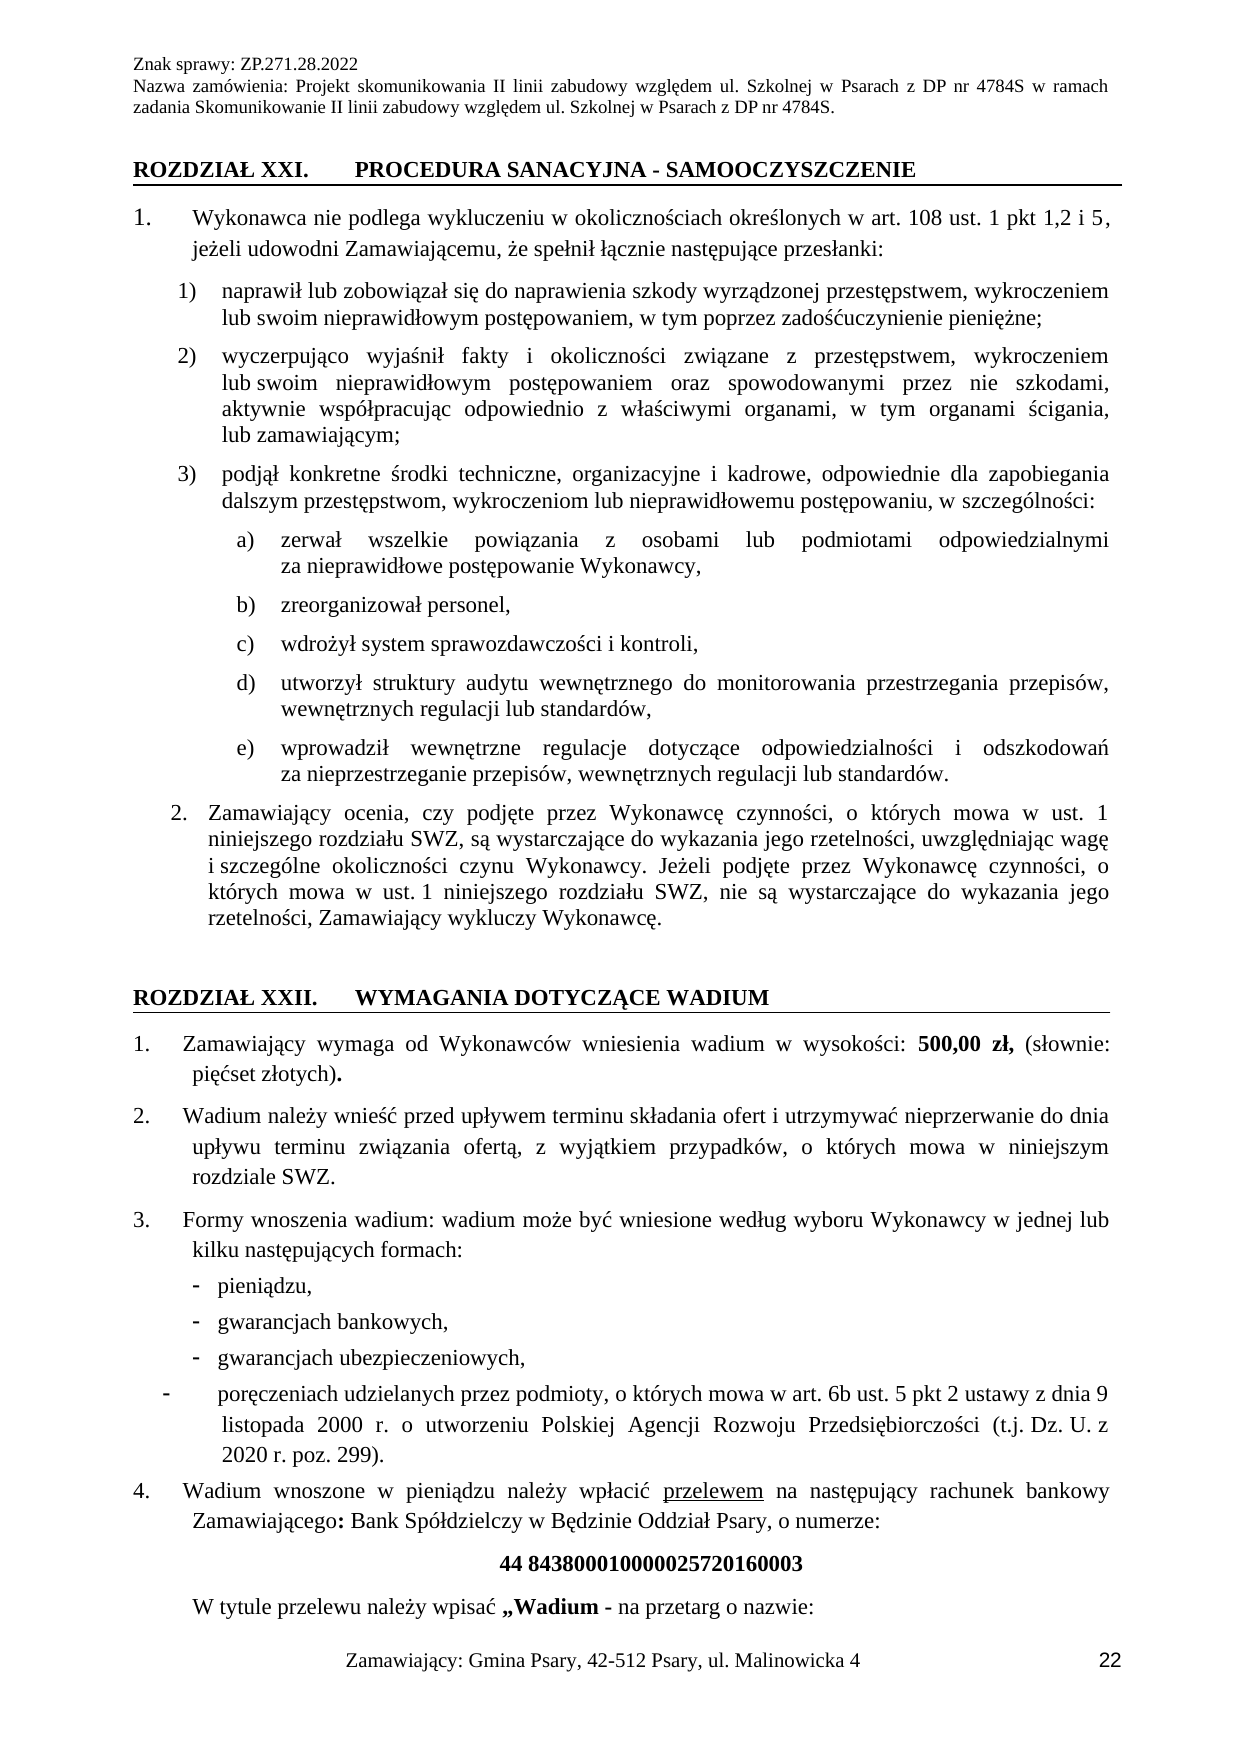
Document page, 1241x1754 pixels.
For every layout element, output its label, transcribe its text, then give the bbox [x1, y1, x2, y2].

text 2) wyczerpująco wyjaśnił fakty i okoliczności związane z przestępstwem, wykroczeniem lub swoim nieprawidłowym postępowaniem oraz spowodowanymi przez nie szkodami, aktywnie współpracując odpowiednio z właściwymi organami, w tym organami ścigania, lub zamawiającym; [177, 342, 1110, 448]
list Wykonawca nie podlega wykluczeniu w okolicznościach określonych w art. 108 ust. 1 pkt 1,2 i 5, jeżeli udowodni Zamawiającemu, że spełnił łącznie następujące przesłanki: [133, 202, 1110, 261]
text 1) naprawił lub zobowiązał się do naprawienia szkody wyrządzonej przestępstwem, wykroczeniem lub swoim nieprawidłowym postępowaniem, w tym poprzez zadośćuczynienie pieniężne; [177, 277, 1110, 330]
text c) wdrożył system sprawozdawczości i kontroli, [236, 630, 1110, 656]
list Zamawiający wymaga od Wykonawców wniesienia wadium w wysokości: 500,00 zł, (słownie: pięćset złotych). [133, 1030, 1110, 1086]
text 3) podjął konkretne środki techniczne, organizacyjne i kadrowe, odpowiednie dla zapobiegania dalszym przestępstwom, wykroczeniom lub nieprawidłowemu postępowaniu, w szczególności: [177, 460, 1110, 513]
text e) wprowadził wewnętrzne regulacje dotyczące odpowiedzialności i odszkodowań za nieprzestrzeganie przepisów, wewnętrznych regulacji lub standardów. [236, 734, 1110, 786]
list gwarancjach bankowych, [192, 1308, 1110, 1334]
list pieniądzu, [192, 1272, 1110, 1298]
text d) utworzył struktury audytu wewnętrznego do monitorowania przestrzegania przepisów, wewnętrznych regulacji lub standardów, [236, 668, 1110, 721]
text ROZDZIAŁ XXI. PROCEDURA SANACYJNA - SAMOOCZYSZCZENIE [133, 156, 1122, 184]
text W tytule przelewu należy wpisać „Wadium - na przetarg o nazwie: [170, 1593, 1110, 1619]
text 44 843800010000025720160003 [192, 1550, 1110, 1576]
list Wadium wnoszone w pieniądzu należy wpłacić przelewem na następujący rachunek bankowy Zamawiającego: Bank Spółdzielczy w Będzinie Oddział Psary, o numerze: [133, 1477, 1110, 1534]
list Wadium należy wnieść przed upływem terminu składania ofert i utrzymywać nieprzerwanie do dnia upływu terminu związania ofertą, z wyjątkiem przypadków, o których mowa w niniejszym rozdziale SWZ. [133, 1103, 1110, 1189]
list gwarancjach ubezpieczeniowych, [192, 1344, 1110, 1371]
list Zamawiający ocenia, czy podjęte przez Wykonawcę czynności, o których mowa w ust. 1 niniejszego rozdziału SWZ, są wystarczające do wykazania jego rzetelności, uwzględniając wagę i szczególne okoliczności czynu Wykonawcy. Jeżeli podjęte przez Wykonawcę czynności, o których mowa w ust. 1 niniejszego rozdziału SWZ, nie są wystarczające do wykazania jego rzetelności, Zamawiający wykluczy Wykonawcę. [170, 799, 1110, 931]
text a) zerwał wszelkie powiązania z osobami lub podmiotami odpowiedzialnymi za nieprawidłowe postępowanie Wykonawcy, [236, 526, 1110, 578]
text ROZDZIAŁ XXII. WYMAGANIA DOTYCZĄCE WADIUM [133, 984, 1110, 1012]
list poręczeniach udzielanych przez podmioty, o których mowa w art. 6b ust. 5 pkt 2 ustawy z dnia 9 listopada 2000 r. o utworzeniu Polskiej Agencji Rozwoju Przedsiębiorczości (t.j. Dz. U. z 2020 r. poz. 299). [162, 1381, 1110, 1467]
list Formy wnoszenia wadium: wadium może być wniesione według wyboru Wykonawcy w jednej lub kilku następujących formach: [133, 1206, 1110, 1262]
text b) zreorganizował personel, [236, 591, 1110, 617]
